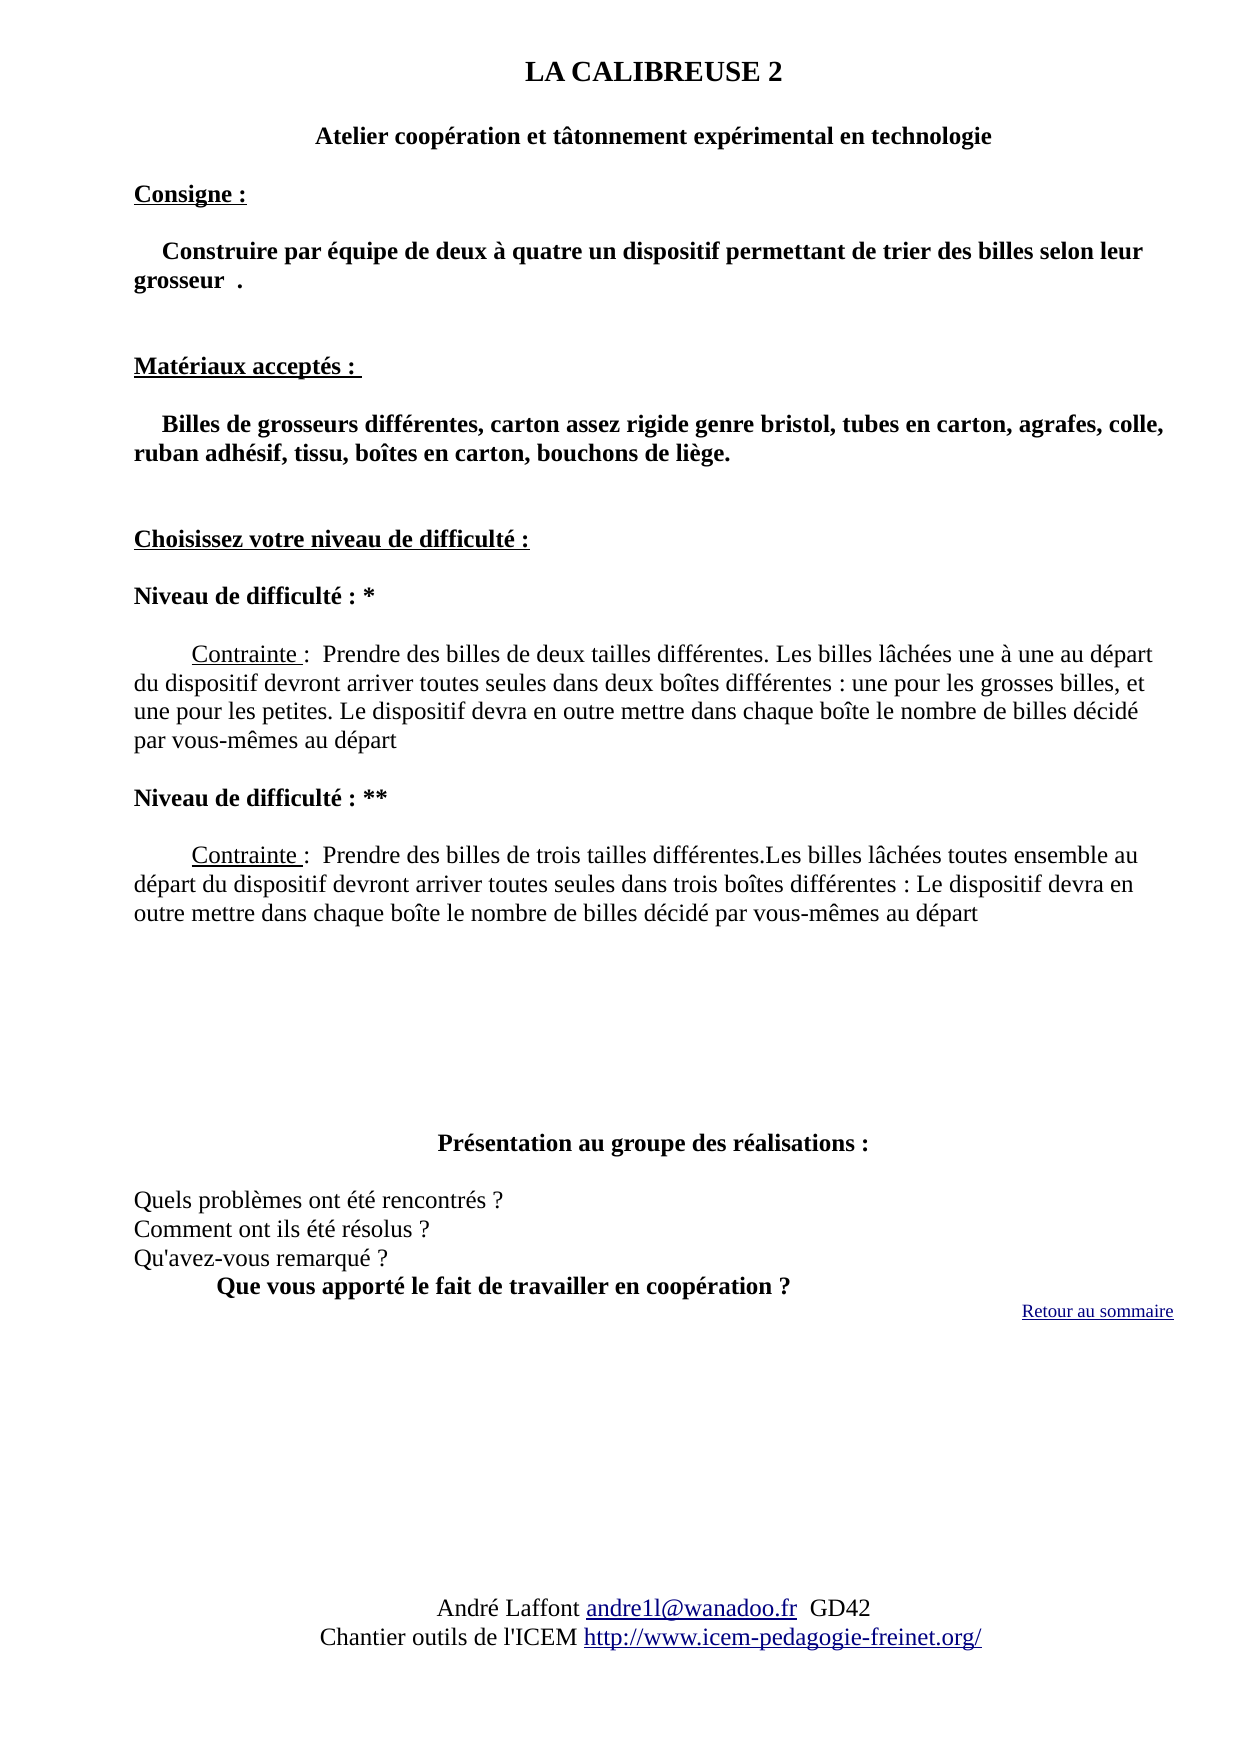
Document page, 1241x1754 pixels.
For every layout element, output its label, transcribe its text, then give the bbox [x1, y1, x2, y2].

text Comment ont ils été résolus ? [133, 1214, 1173, 1243]
text LA CALIBREUSE 2 [133, 54, 1173, 88]
text Atelier coopération et tâtonnement expérimental en technologie [133, 121, 1173, 150]
text Choisissez votre niveau de difficulté : [133, 524, 1173, 553]
text Que vous apporté le fait de travailler en coopération ? [133, 1271, 1173, 1300]
text Contrainte : Prendre des billes de deux tailles différentes. Les billes lâchées une à une au départ du dispositif devront arriver toutes seules dans deux boîtes différentes : une pour les grosses billes, et une pour les petites. Le dispositif devra en outre mettre dans chaque boîte le nombre de billes décidé par vous-mêmes au départ [133, 639, 1173, 754]
text Qu'avez-vous remarqué ? [133, 1243, 1173, 1271]
text Niveau de difficulté : ** [133, 783, 1173, 811]
text Présentation au groupe des réalisations : [133, 1128, 1173, 1156]
text Billes de grosseurs différentes, carton assez rigide genre bristol, tubes en carton, agrafes, colle, ruban adhésif, tissu, boîtes en carton, bouchons de liège. [133, 409, 1173, 466]
text Construire par équipe de deux à quatre un dispositif permettant de trier des billes selon leur grosseur . [133, 236, 1173, 294]
text Matériaux acceptés : [133, 351, 1173, 380]
text Niveau de difficulté : * [133, 581, 1173, 610]
text Retour au sommaire [133, 1300, 1173, 1322]
text Quels problèmes ont été rencontrés ? [133, 1185, 1173, 1214]
text Contrainte : Prendre des billes de trois tailles différentes.Les billes lâchées toutes ensemble au départ du dispositif devront arriver toutes seules dans trois boîtes différentes : Le dispositif devra en outre mettre dans chaque boîte le nombre de billes décidé par vous-mêmes au départ [133, 840, 1173, 926]
text Consigne : [133, 179, 1173, 208]
